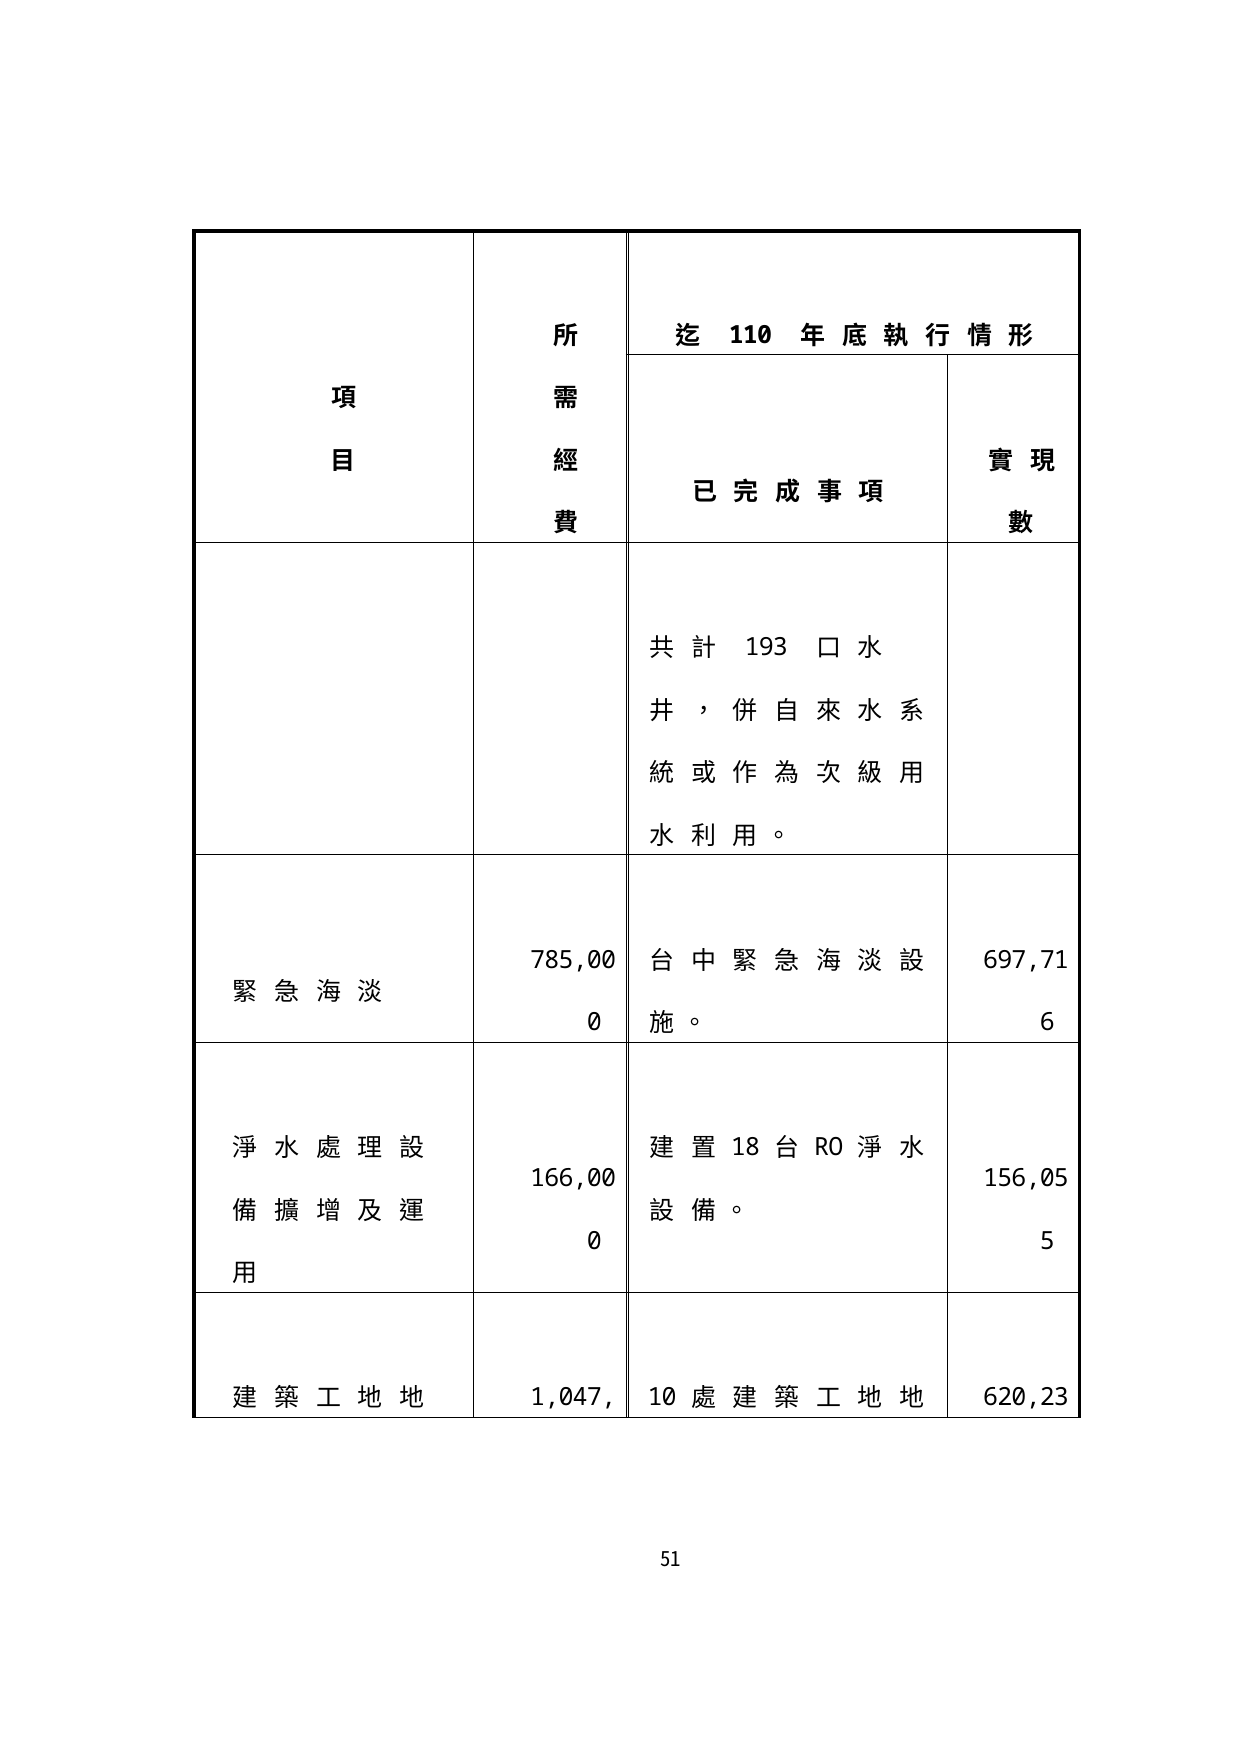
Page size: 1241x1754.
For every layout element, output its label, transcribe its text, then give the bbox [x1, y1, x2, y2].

table_cell [474, 543, 626, 854]
table_cell 實現數 [948, 355, 1078, 542]
table_cell 785,000 [474, 855, 626, 1042]
table_cell 1,047, [474, 1293, 626, 1417]
table_cell 156,055 [948, 1043, 1078, 1292]
table_cell 共計193口水井，併自來水系統或作為次級用水利用。 [629, 543, 947, 854]
table_cell 已完成事項 [629, 355, 947, 542]
table_cell 10處建築工地地 [629, 1293, 947, 1417]
table_cell 620,23 [948, 1293, 1078, 1417]
table_cell 166,000 [474, 1043, 626, 1292]
table_cell 建置18台RO淨水設備。 [629, 1043, 947, 1292]
table_cell [196, 543, 473, 854]
table_cell 淨水處理設備擴增及運用 [196, 1043, 473, 1292]
table_header 所 需 經 費 [474, 233, 626, 542]
table_cell 建築工地地 [196, 1293, 473, 1417]
table_cell 台中緊急海淡設施。 [629, 855, 947, 1042]
table_cell [948, 543, 1078, 854]
table_header 項 目 [196, 233, 473, 542]
table_cell 緊急海淡 [196, 855, 473, 1042]
table_cell 697,716 [948, 855, 1078, 1042]
table_header 迄110年底執行情形 [629, 233, 1078, 354]
